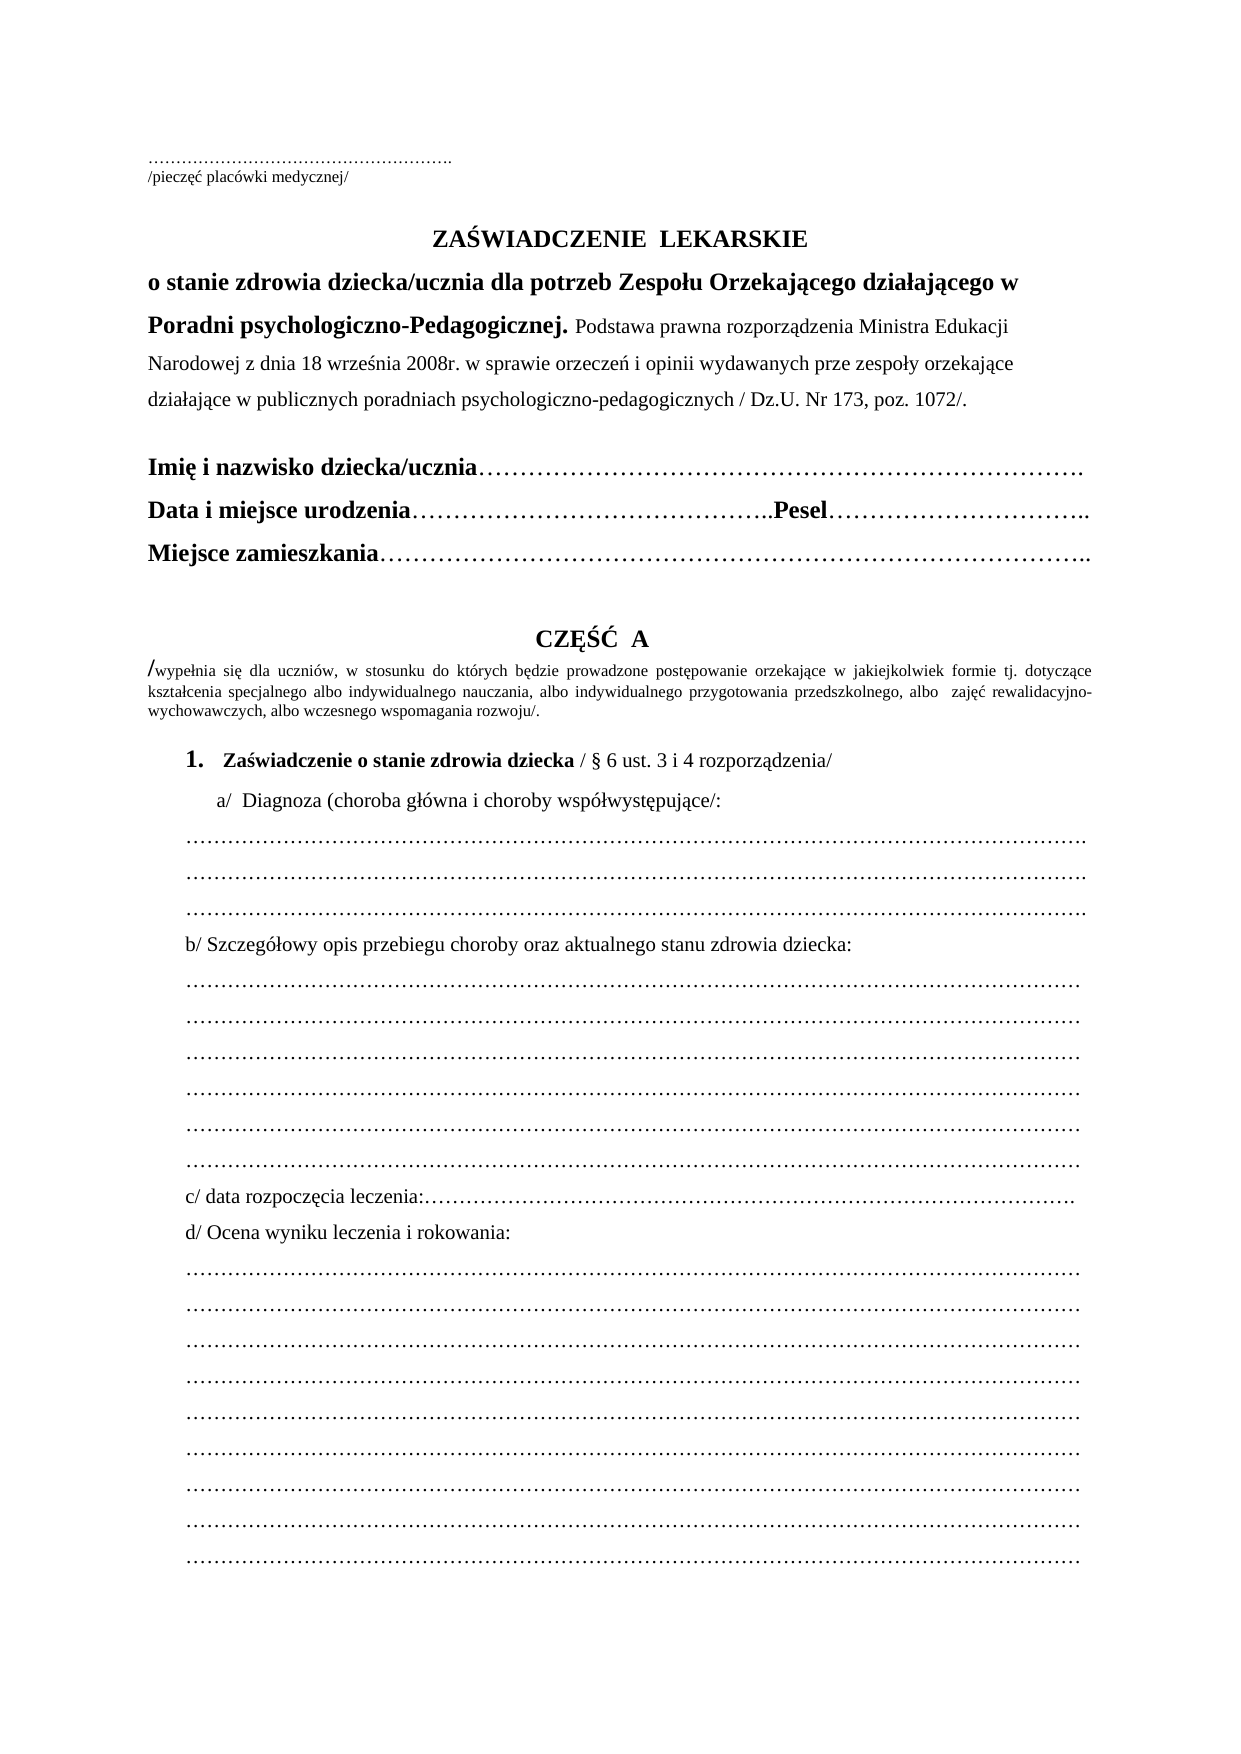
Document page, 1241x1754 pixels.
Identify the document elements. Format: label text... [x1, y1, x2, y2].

text …………………………………………………………………………………………………………………. [185, 824, 1093, 848]
text ………………………………………………………………………………………………………………… [185, 1148, 1093, 1172]
text …………………………………………………………………………………………………………………. [185, 896, 1093, 920]
text ……………………………………………………………………………………………………………………………………………………………………………………………………………………………………………………………………………………………………………………………………………………… [185, 1040, 1093, 1136]
text ………………………………………………. [148, 148, 1093, 167]
text /wypełnia się dla uczniów, w stosunku do których będzie prowadzone postępowanie orzekające w jakiejkolwiek formie tj. dotyczące kształcenia specjalnego albo indywidualnego nauczania, albo indywidualnego przygotowania przedszkolnego, albo zajęć rewalidacyjno-wychowawczych, albo wczesnego wspomagania rozwoju/. [148, 653, 1093, 720]
text CZĘŚĆ A [148, 624, 1093, 653]
text a/ Diagnoza (choroba główna i choroby współwystępujące/: [185, 788, 1093, 812]
text o stanie zdrowia dziecka/ucznia dla potrzeb Zespołu Orzekającego działającego w Poradni psychologiczno-Pedagogicznej. Podstawa prawna rozporządzenia Ministra Edukacji Narodowej z dnia 18 września 2008r. w sprawie orzeczeń i opinii wydawanych prze zespoły orzekające działające w publicznych poradniach psychologiczno-pedagogicznych / Dz.U. Nr 173, poz. 1072/. [148, 267, 1093, 411]
text ………………………………………………………………………………………………………………… [185, 968, 1093, 992]
text Miejsce zamieszkania………………………………………………………………………….. [148, 538, 1093, 567]
text ………………………………………………………………………………………………………………… [185, 1004, 1093, 1028]
text Data i miejsce urodzenia……………………………………..Pesel………………………….. [148, 495, 1093, 524]
text ……………………………………………………………………………………………………………………………………………………………………………………………………………………………………………………………………………………………………………………………………………………………………………………………………………………………………………………………………………………………………………………………………………………………………………………………………………………………………………………………………………………………………………………………………………………………………………………………………………………………………………………………………………………………………………………………………………………………………………………………………………………………………………………………………… [185, 1256, 1093, 1568]
text ZAŚWIADCZENIE LEKARSKIE [148, 224, 1093, 253]
text Imię i nazwisko dziecka/ucznia………………………………………………………………. [148, 452, 1093, 481]
text /pieczęć placówki medycznej/ [148, 167, 1093, 186]
text d/ Ocena wyniku leczenia i rokowania: [185, 1220, 1093, 1244]
text b/ Szczegółowy opis przebiegu choroby oraz aktualnego stanu zdrowia dziecka: [185, 932, 1093, 956]
text c/ data rozpoczęcia leczenia:…………………………………………………………………………………. [185, 1184, 1093, 1208]
list Zaświadczenie o stanie zdrowia dziecka / § 6 ust. 3 i 4 rozporządzenia/ [185, 744, 1093, 773]
text …………………………………………………………………………………………………………………. [185, 860, 1093, 884]
